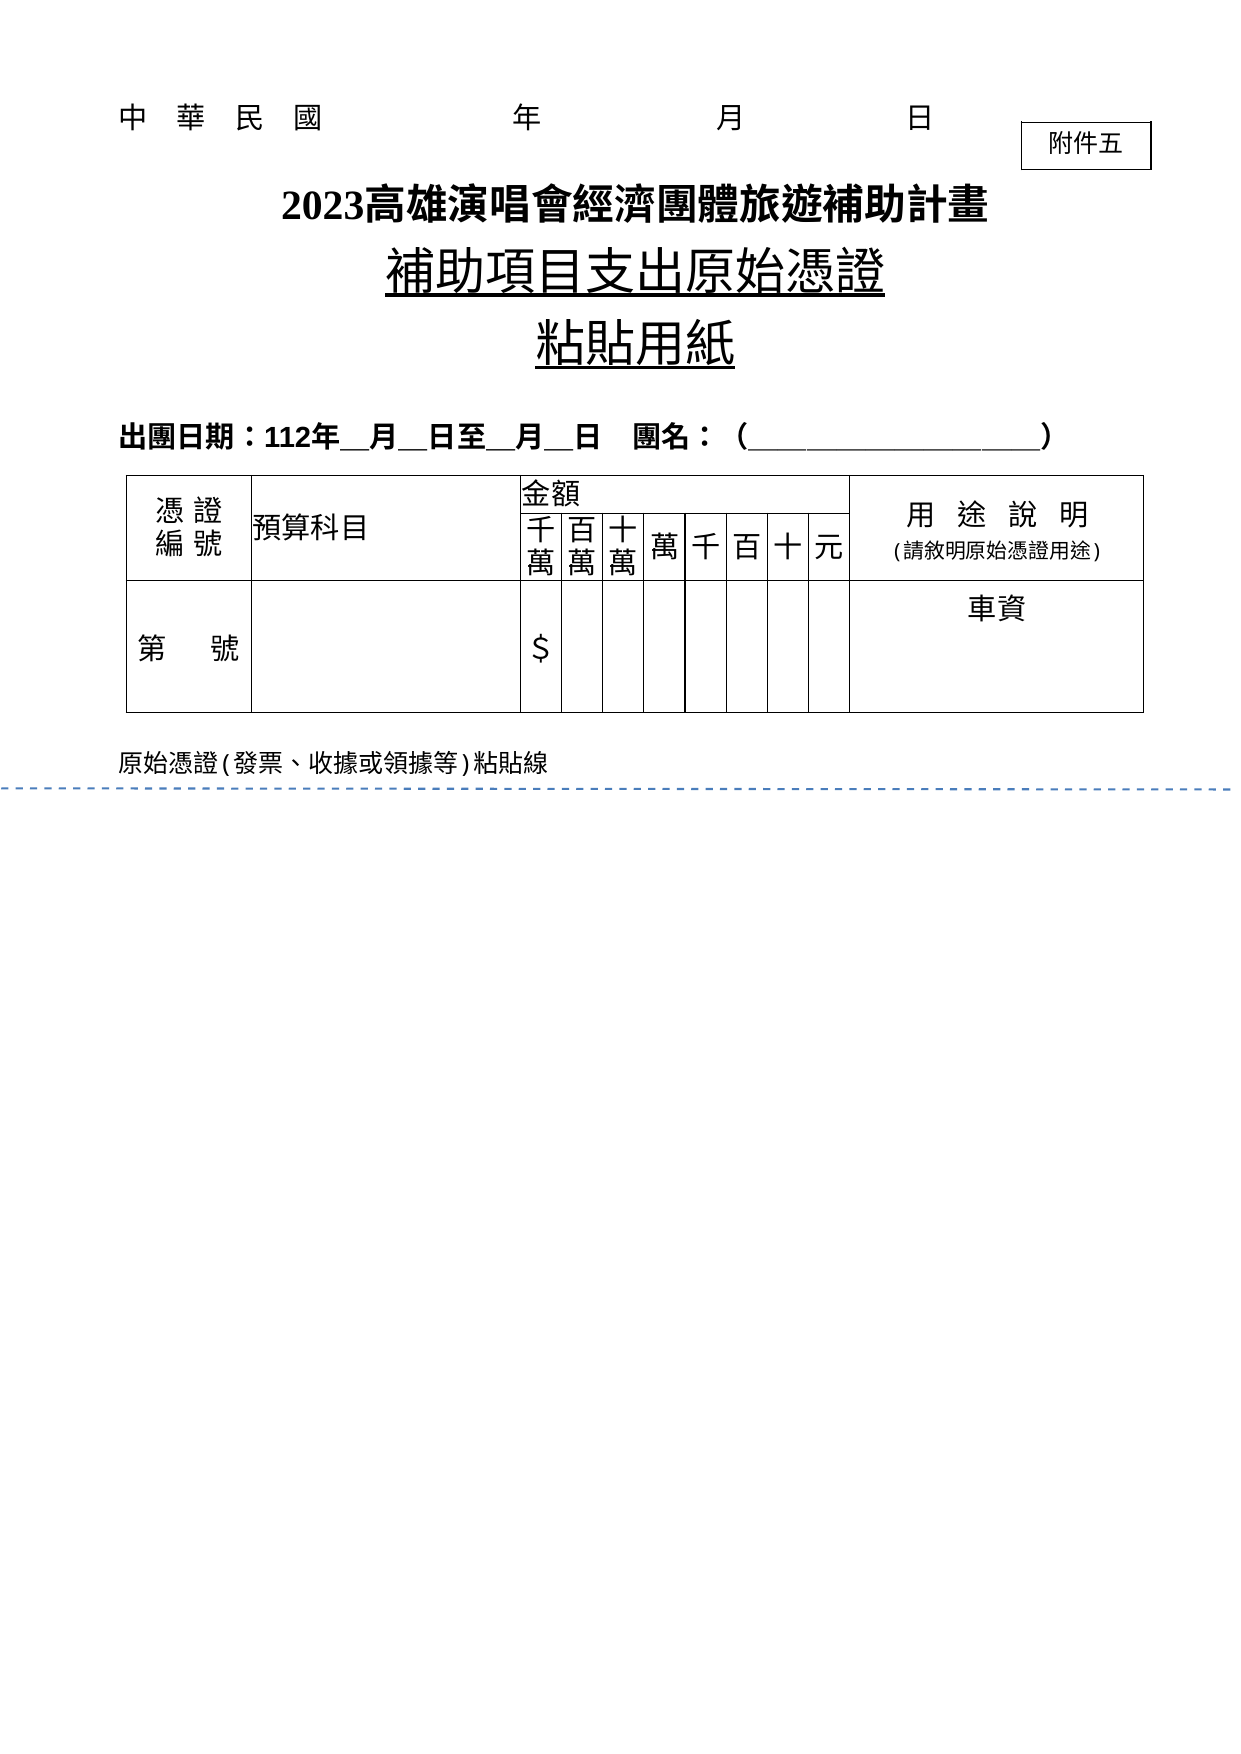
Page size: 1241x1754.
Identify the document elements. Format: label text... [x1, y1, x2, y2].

table_cell [809, 581, 849, 712]
table_cell 百 萬 [562, 514, 602, 580]
table_cell [768, 581, 808, 712]
table_header 用途說明 (請敘明原始憑證用途) [850, 476, 1143, 580]
text 補助項目支出原始憑證 [118, 231, 1152, 304]
table_cell 十 [768, 514, 808, 580]
table_cell [686, 581, 726, 712]
text 中 華 民 國 年 月 日 [118, 89, 1152, 139]
table_cell ＄ [521, 581, 561, 712]
text 附件五 [1022, 123, 1150, 159]
table_cell 車資 [850, 581, 1143, 712]
text 粘貼用紙 [118, 304, 1152, 376]
table_header 預算科目 [252, 476, 520, 580]
text 出團日期：112年＿月＿日至＿月＿日 團名：（＿＿＿＿＿＿＿＿＿＿） [118, 414, 1152, 456]
table_cell [562, 581, 602, 712]
table_header 憑證 編號 [127, 476, 251, 580]
table_cell 百 [727, 514, 767, 580]
table_cell 萬 [644, 514, 684, 580]
table_cell [727, 581, 767, 712]
table_cell 十 萬 [603, 514, 643, 580]
table_cell 千 [686, 514, 726, 580]
table_cell 千 萬 [521, 514, 561, 580]
text 2023高雄演唱會經濟團體旅遊補助計畫 [118, 171, 1152, 231]
table_cell 第 號 [127, 581, 251, 712]
table_cell 元 [809, 514, 849, 580]
table_cell [252, 581, 520, 712]
table_cell [603, 581, 643, 712]
table_cell [644, 581, 684, 712]
text [1022, 159, 1150, 169]
table_header 金額 [521, 476, 849, 513]
text 原始憑證(發票、收據或領據等)粘貼線 [118, 743, 1152, 779]
